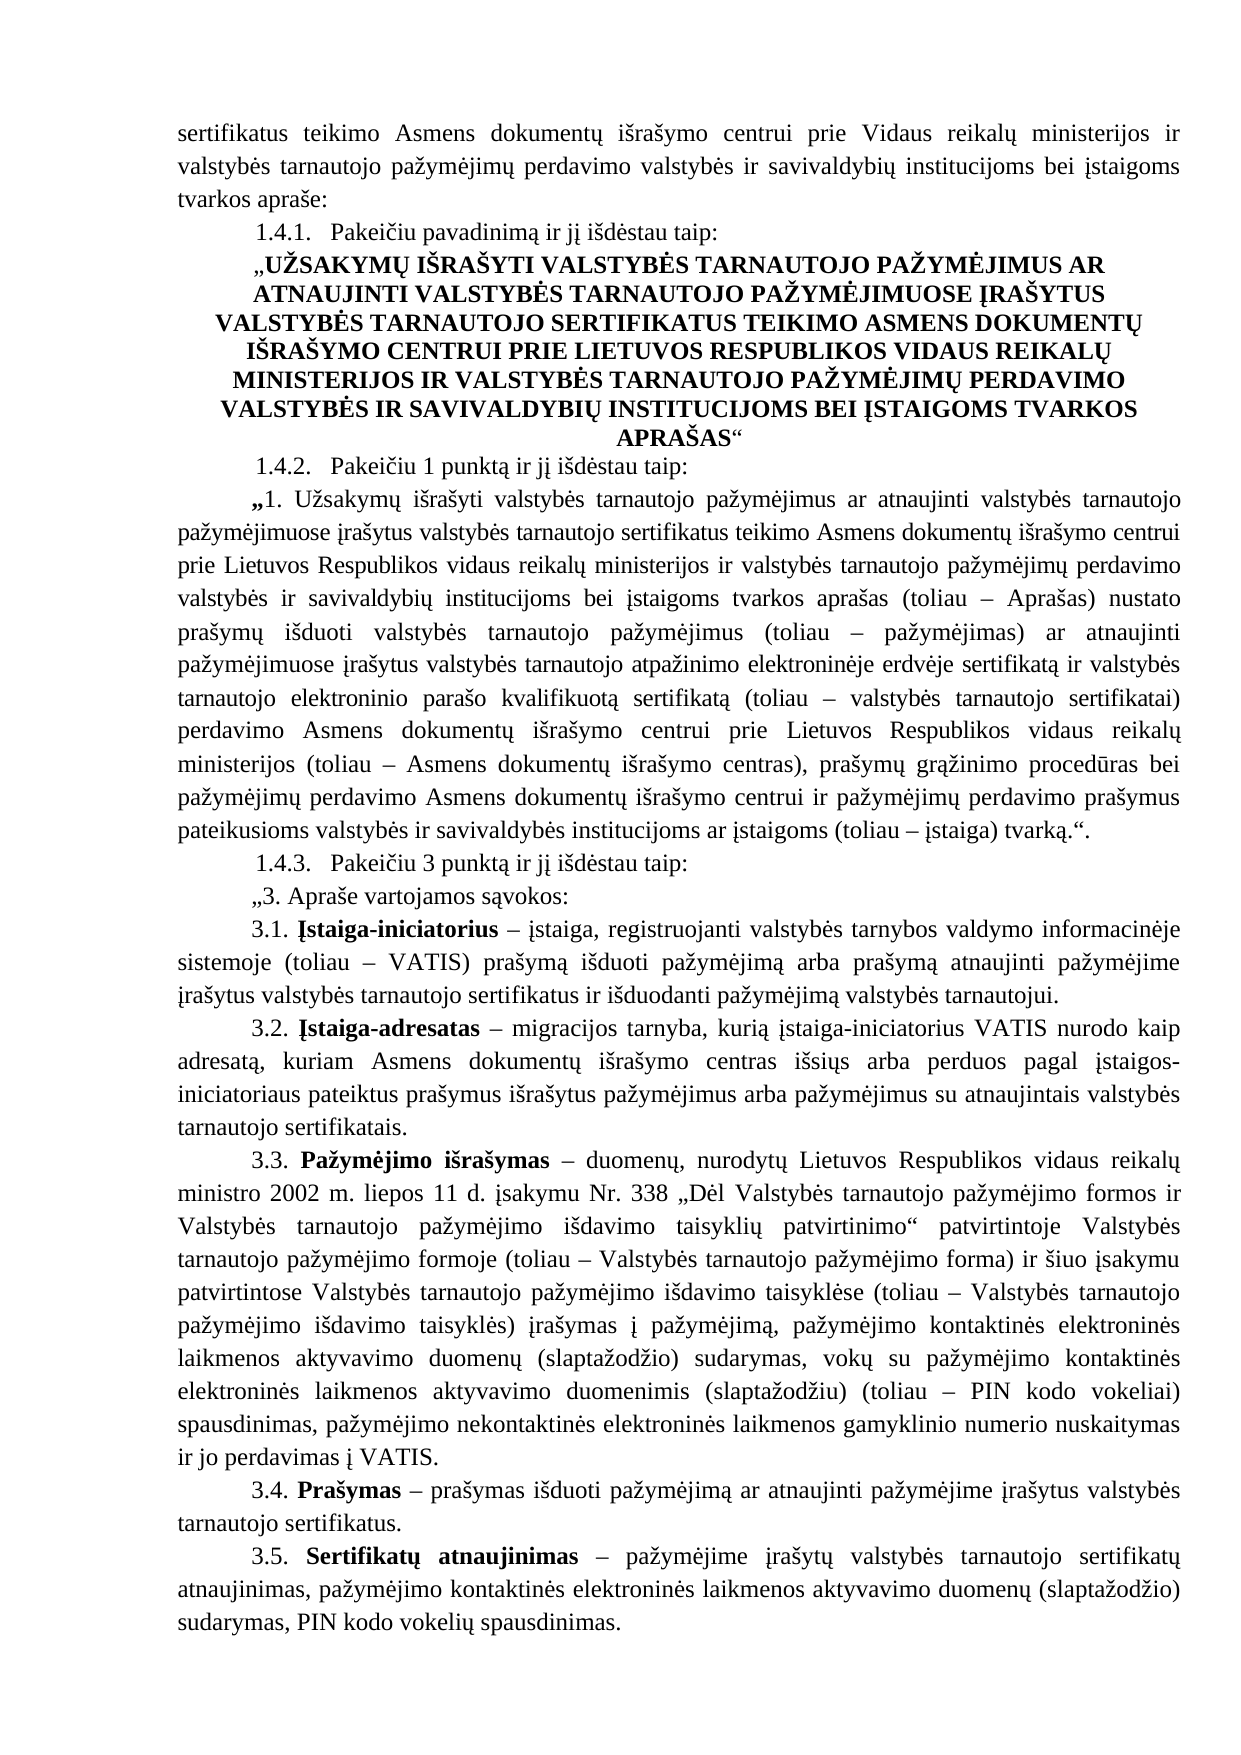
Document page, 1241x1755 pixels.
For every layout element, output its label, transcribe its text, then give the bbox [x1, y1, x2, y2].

text 3.1. Įstaiga-iniciatorius – įstaiga, registruojanti valstybės tarnybos valdymo informacinėje sistemoje (toliau – VATIS) prašymą išduoti pažymėjimą arba prašymą atnaujinti pažymėjime įrašytus valstybės tarnautojo sertifikatus ir išduodanti pažymėjimą valstybės tarnautojui. [177, 914, 1181, 1008]
text 3.5. Sertifikatų atnaujinimas – pažymėjime įrašytų valstybės tarnautojo sertifikatų atnaujinimas, pažymėjimo kontaktinės elektroninės laikmenos aktyvavimo duomenų (slaptažodžio) sudarymas, PIN kodo vokelių spausdinimas. [177, 1541, 1181, 1636]
text „3. Apraše vartojamos sąvokos: [177, 881, 1181, 909]
text 1.4.3. Pakeičiu 3 punktą ir jį išdėstau taip: [255, 848, 1181, 876]
text „1. Užsakymų išrašyti valstybės tarnautojo pažymėjimus ar atnaujinti valstybės tarnautojo pažymėjimuose įrašytus valstybės tarnautojo sertifikatus teikimo Asmens dokumentų išrašymo centrui prie Lietuvos Respublikos vidaus reikalų ministerijos ir valstybės tarnautojo pažymėjimų perdavimo valstybės ir savivaldybių institucijoms bei įstaigoms tvarkos aprašas (toliau – Aprašas) nustato prašymų išduoti valstybės tarnautojo pažymėjimus (toliau – pažymėjimas) ar atnaujinti pažymėjimuose įrašytus valstybės tarnautojo atpažinimo elektroninėje erdvėje sertifikatą ir valstybės tarnautojo elektroninio parašo kvalifikuotą sertifikatą (toliau – valstybės tarnautojo sertifikatai) perdavimo Asmens dokumentų išrašymo centrui prie Lietuvos Respublikos vidaus reikalų ministerijos (toliau – Asmens dokumentų išrašymo centras), prašymų grąžinimo procedūras bei pažymėjimų perdavimo Asmens dokumentų išrašymo centrui ir pažymėjimų perdavimo prašymus pateikusioms valstybės ir savivaldybės institucijoms ar įstaigoms (toliau – įstaiga) tvarką.“. [177, 484, 1181, 843]
text 3.3. Pažymėjimo išrašymas – duomenų, nurodytų Lietuvos Respublikos vidaus reikalų ministro 2002 m. liepos 11 d. įsakymu Nr. 338 „Dėl valstybės tarnautojo pažymėjimo formos ir valstybės tarnautojo pažymėjimo išdavimo taisyklių patvirtinimo“ patvirtintoje Valstybės tarnautojo pažymėjimo formoje (toliau – Valstybės tarnautojo pažymėjimo forma) ir šiuo įsakymu patvirtintose Valstybės tarnautojo pažymėjimo išdavimo taisyklėse (toliau – Valstybės tarnautojo pažymėjimo išdavimo taisyklės) įrašymas į pažymėjimą, pažymėjimo kontaktinės elektroninės laikmenos aktyvavimo duomenų (slaptažodžio) sudarymas, vokų su pažymėjimo kontaktinės elektroninės laikmenos aktyvavimo duomenimis (slaptažodžiu) (toliau – PIN kodo vokeliai) spausdinimas, pažymėjimo nekontaktinės elektroninės laikmenos gamyklinio numerio nuskaitymas ir jo perdavimas į VATIS. [177, 1145, 1181, 1471]
text sertifikatus teikimo Asmens dokumentų išrašymo centrui prie Vidaus reikalų ministerijos ir valstybės tarnautojo pažymėjimų perdavimo valstybės ir savivaldybių institucijoms bei įstaigoms tvarkos apraše: [177, 118, 1181, 213]
text 1.4.2. Pakeičiu 1 punktą ir jį išdėstau taip: [255, 451, 1181, 480]
text 1.4.1. Pakeičiu pavadinimą ir jį išdėstau taip: [255, 217, 1181, 246]
text 3.2. Įstaiga-adresatas – migracijos tarnyba, kurią įstaiga-iniciatorius VATIS nurodo kaip adresatą, kuriam Asmens dokumentų išrašymo centras išsiųs arba perduos pagal įstaigos-iniciatoriaus pateiktus prašymus išrašytus pažymėjimus arba pažymėjimus su atnaujintais valstybės tarnautojo sertifikatais. [177, 1013, 1181, 1141]
text „UŽSAKYMŲ IŠRAŠYTI VALSTYBĖS TARNAUTOJO PAŽYMĖJIMUS AR ATNAUJINTI VALSTYBĖS TARNAUTOJO PAŽYMĖJIMUOSE įrašYTUS VALSTYBĖS TARNAUTOJO SERTIFIKATUS TEIKIMO ASMENS DOKUMENTŲ IŠRAŠYMO CENTRUI PRIE lietuvos respublikos VIDAUS REIKALŲ MINISTERIJOS IR VALSTYBĖS TARNAUTOJO PAŽYMĖJIMŲ PERDAVIMO VALSTYBĖS IR SAVIVALDYBIŲ INSTITUCIJOMS BEi ĮSTAIGOMS TVARKOS APRAŠAS“ [177, 250, 1181, 451]
text 3.4. Prašymas – prašymas išduoti pažymėjimą ar atnaujinti pažymėjime įrašytus valstybės tarnautojo sertifikatus. [177, 1475, 1181, 1537]
